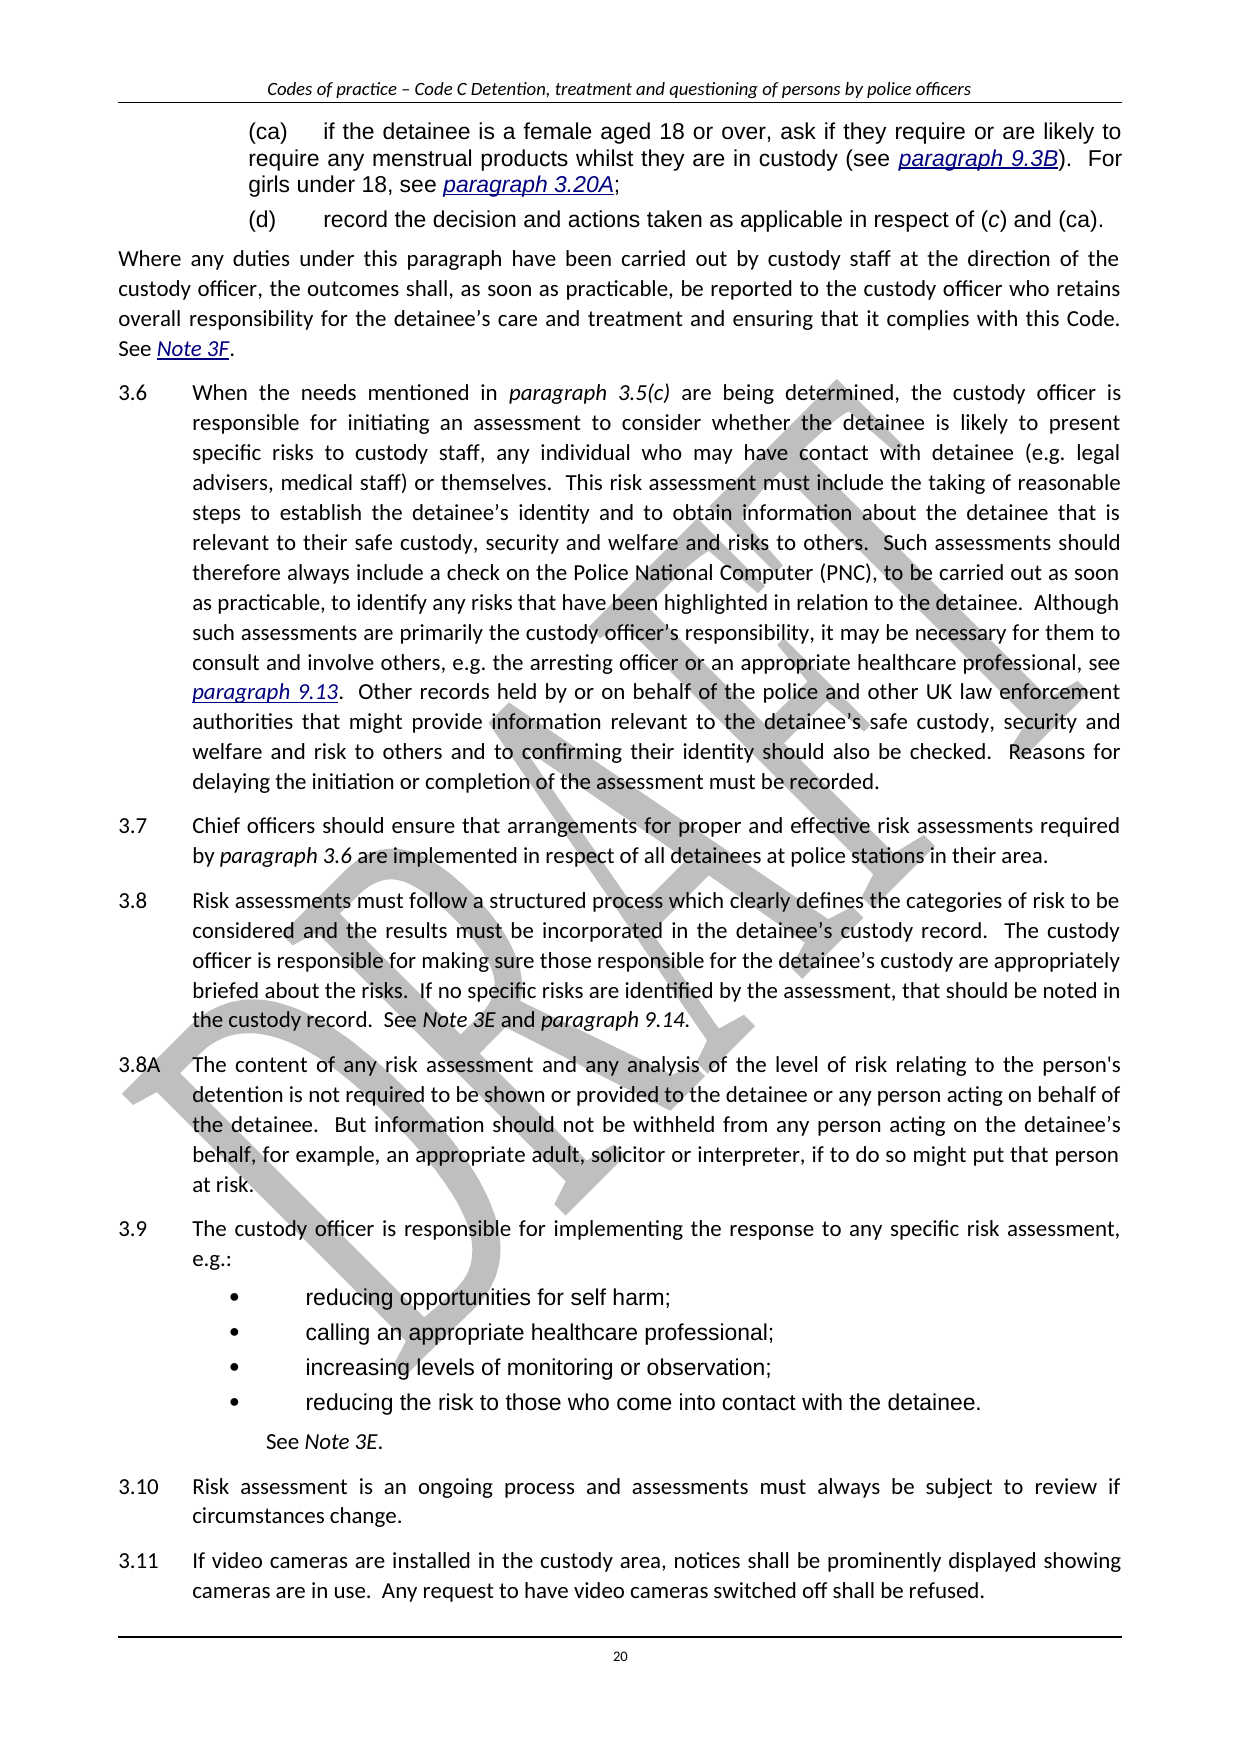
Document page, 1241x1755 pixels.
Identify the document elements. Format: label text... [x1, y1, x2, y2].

text 3.8A The content of any risk assessment and any analysis of the level of risk relating to the person's detention is not required to be shown or provided to the detainee or any person acting on behalf of the detainee. But information should not be withheld from any person acting on the detainee’s behalf, for example, an appropriate adult, solicitor or interpreter, if to do so might put that person at risk. [118, 1050, 261, 1198]
text 3.6 When the needs mentioned in paragraph 3.5(c) are being determined, the custody officer is responsible for initiating an assessment to consider whether the detainee is likely to present specific risks to custody staff, any individual who may have contact with detainee (e.g. legal advisers, medical staff) or themselves. This risk assessment must include the taking of reasonable steps to establish the detainee’s identity and to obtain information about the detainee that is relevant to their safe custody, security and welfare and risks to others. Such assessments should therefore always include a check on the Police National Computer (PNC), to be carried out as soon as practicable, to identify any risks that have been highlighted in relation to the detainee. Although such assessments are primarily the custody officer’s responsibility, it may be necessary for them to consult and involve others, e.g. the arresting officer or an appropriate healthcare professional, see paragraph 9.13. Other records held by or on behalf of the police and other UK law enforcement authorities that might provide information relevant to the detainee’s safe custody, security and welfare and risk to others and to confirming their identity should also be checked. Reasons for delaying the initiation or completion of the assessment must be recorded. [118, 378, 836, 795]
list calling an appropriate healthcare professional; [230, 1319, 405, 1345]
list reducing the risk to those who come into contact with the detainee. [230, 1388, 1122, 1415]
text 3.7 Chief officers should ensure that arrangements for proper and effective risk assessments required by paragraph 3.6 are implemented in respect of all detainees at police stations in their area. [854, 812, 1122, 869]
list (d) record the decision and actions taken as applicable in respect of (c) and (ca). [248, 206, 1122, 232]
text 3.9 The custody officer is responsible for implementing the response to any specific risk assessment, e.g.: [322, 1214, 472, 1272]
text 3.8 Risk assessments must follow a structured process which clearly defines the categories of risk to be considered and the results must be incorporated in the detainee’s custody record. The custody officer is responsible for making sure those responsible for the detainee’s custody are appropriately briefed about the risks. If no specific risks are identified by the assessment, that should be noted in the custody record. See Note 3E and paragraph 9.14. [341, 886, 494, 1033]
text 3.7 Chief officers should ensure that arrangements for proper and effective risk assessments required by paragraph 3.6 are implemented in respect of all detainees at police stations in their area. [118, 812, 588, 869]
text 3.8A The content of any risk assessment and any analysis of the level of risk relating to the person's detention is not required to be shown or provided to the detainee or any person acting on behalf of the detainee. But information should not be withheld from any person acting on the detainee’s behalf, for example, an appropriate adult, solicitor or interpreter, if to do so might put that person at risk. [181, 1050, 454, 1198]
text 3.7 Chief officers should ensure that arrangements for proper and effective risk assessments required by paragraph 3.6 are implemented in respect of all detainees at police stations in their area. [569, 812, 684, 869]
list reducing opportunities for self harm; [392, 1284, 459, 1311]
text 3.11 If video cameras are installed in the custody area, notices shall be prominently displayed showing cameras are in use. Any request to have video cameras switched off shall be refused. [118, 1546, 1122, 1604]
list increasing levels of monitoring or observation; [405, 1354, 1122, 1380]
text Where any duties under this paragraph have been carried out by custody staff at the direction of the custody officer, the outcomes shall, as soon as practicable, be reported to the custody officer who retains overall responsibility for the detainee’s care and treatment and ensuring that it complies with this Code. See Note 3F. [118, 244, 1122, 362]
text 3.8A The content of any risk assessment and any analysis of the level of risk relating to the person's detention is not required to be shown or provided to the detainee or any person acting on behalf of the detainee. But information should not be withheld from any person acting on the detainee’s behalf, for example, an appropriate adult, solicitor or interpreter, if to do so might put that person at risk. [365, 1050, 565, 1198]
text 3.8A The content of any risk assessment and any analysis of the level of risk relating to the person's detention is not required to be shown or provided to the detainee or any person acting on behalf of the detainee. But information should not be withheld from any person acting on the detainee’s behalf, for example, an appropriate adult, solicitor or interpreter, if to do so might put that person at risk. [481, 1050, 1122, 1198]
list reducing opportunities for self harm; [230, 1284, 374, 1311]
text 3.9 The custody officer is responsible for implementing the response to any specific risk assessment, e.g.: [118, 1214, 335, 1272]
list (ca) if the detainee is a female aged 18 or over, ask if they require or are likely to require any menstrual products whilst they are in custody (see paragraph 9.3B). For girls under 18, see paragraph 3.20A; [248, 118, 1122, 197]
text 3.8 Risk assessments must follow a structured process which clearly defines the categories of risk to be considered and the results must be incorporated in the detainee’s custody record. The custody officer is responsible for making sure those responsible for the detainee’s custody are appropriately briefed about the risks. If no specific risks are identified by the assessment, that should be noted in the custody record. See Note 3E and paragraph 9.14. [118, 886, 417, 1034]
list increasing levels of monitoring or observation; [230, 1354, 405, 1380]
text 3.6 When the needs mentioned in paragraph 3.5(c) are being determined, the custody officer is responsible for initiating an assessment to consider whether the detainee is likely to present specific risks to custody staff, any individual who may have contact with detainee (e.g. legal advisers, medical staff) or themselves. This risk assessment must include the taking of reasonable steps to establish the detainee’s identity and to obtain information about the detainee that is relevant to their safe custody, security and welfare and risks to others. Such assessments should therefore always include a check on the Police National Computer (PNC), to be carried out as soon as practicable, to identify any risks that have been highlighted in relation to the detainee. Although such assessments are primarily the custody officer’s responsibility, it may be necessary for them to consult and involve others, e.g. the arresting officer or an appropriate healthcare professional, see paragraph 9.13. Other records held by or on behalf of the police and other UK law enforcement authorities that might provide information relevant to the detainee’s safe custody, security and welfare and risk to others and to confirming their identity should also be checked. Reasons for delaying the initiation or completion of the assessment must be recorded. [650, 378, 1122, 795]
text 3.8 Risk assessments must follow a structured process which clearly defines the categories of risk to be considered and the results must be incorporated in the detainee’s custody record. The custody officer is responsible for making sure those responsible for the detainee’s custody are appropriately briefed about the risks. If no specific risks are identified by the assessment, that should be noted in the custody record. See Note 3E and paragraph 9.14. [466, 886, 701, 1034]
text 3.8 Risk assessments must follow a structured process which clearly defines the categories of risk to be considered and the results must be incorporated in the detainee’s custody record. The custody officer is responsible for making sure those responsible for the detainee’s custody are appropriately briefed about the risks. If no specific risks are identified by the assessment, that should be noted in the custody record. See Note 3E and paragraph 9.14. [654, 886, 1122, 1034]
text 3.10 Risk assessment is an ongoing process and assessments must always be subject to review if circumstances change. [118, 1472, 1122, 1530]
list reducing opportunities for self harm; [473, 1284, 1122, 1311]
list calling an appropriate healthcare professional; [438, 1319, 1122, 1345]
text See Note 3E. [266, 1427, 1122, 1455]
text 3.9 The custody officer is responsible for implementing the response to any specific risk assessment, e.g.: [495, 1214, 1122, 1272]
text 3.7 Chief officers should ensure that arrangements for proper and effective risk assessments required by paragraph 3.6 are implemented in respect of all detainees at police stations in their area. [672, 812, 866, 869]
